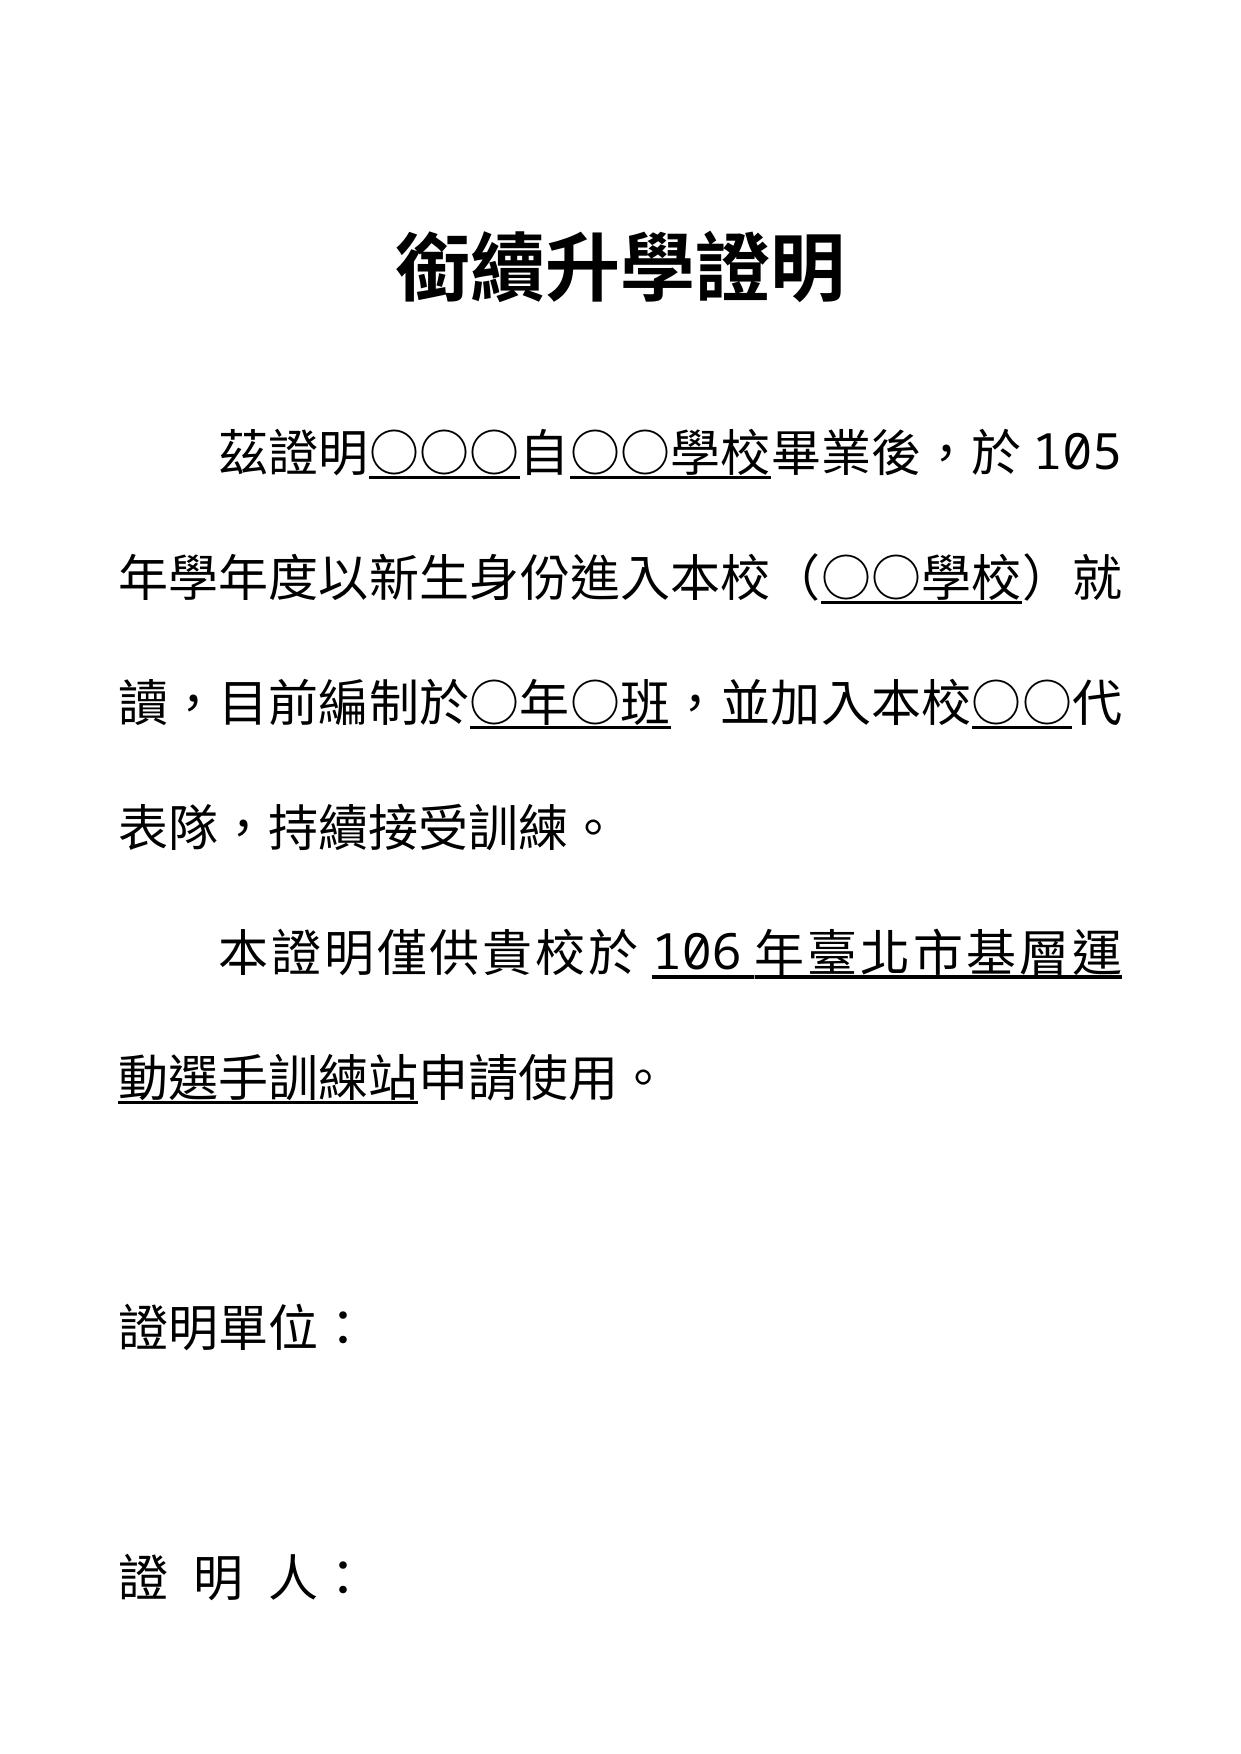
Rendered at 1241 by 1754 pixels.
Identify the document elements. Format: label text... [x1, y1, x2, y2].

text 銜續升學證明 [118, 189, 1122, 314]
text 證 明 人： [118, 1502, 1122, 1627]
text 證明單位： [118, 1252, 1122, 1377]
text 本證明僅供貴校於106年臺北市基層運動選手訓練站申請使用。 [118, 877, 1122, 1127]
text 茲證明○○○自○○學校畢業後，於105年學年度以新生身份進入本校（○○學校）就讀，目前編制於○年○班，並加入本校○○代表隊，持續接受訓練。 [118, 377, 1122, 877]
